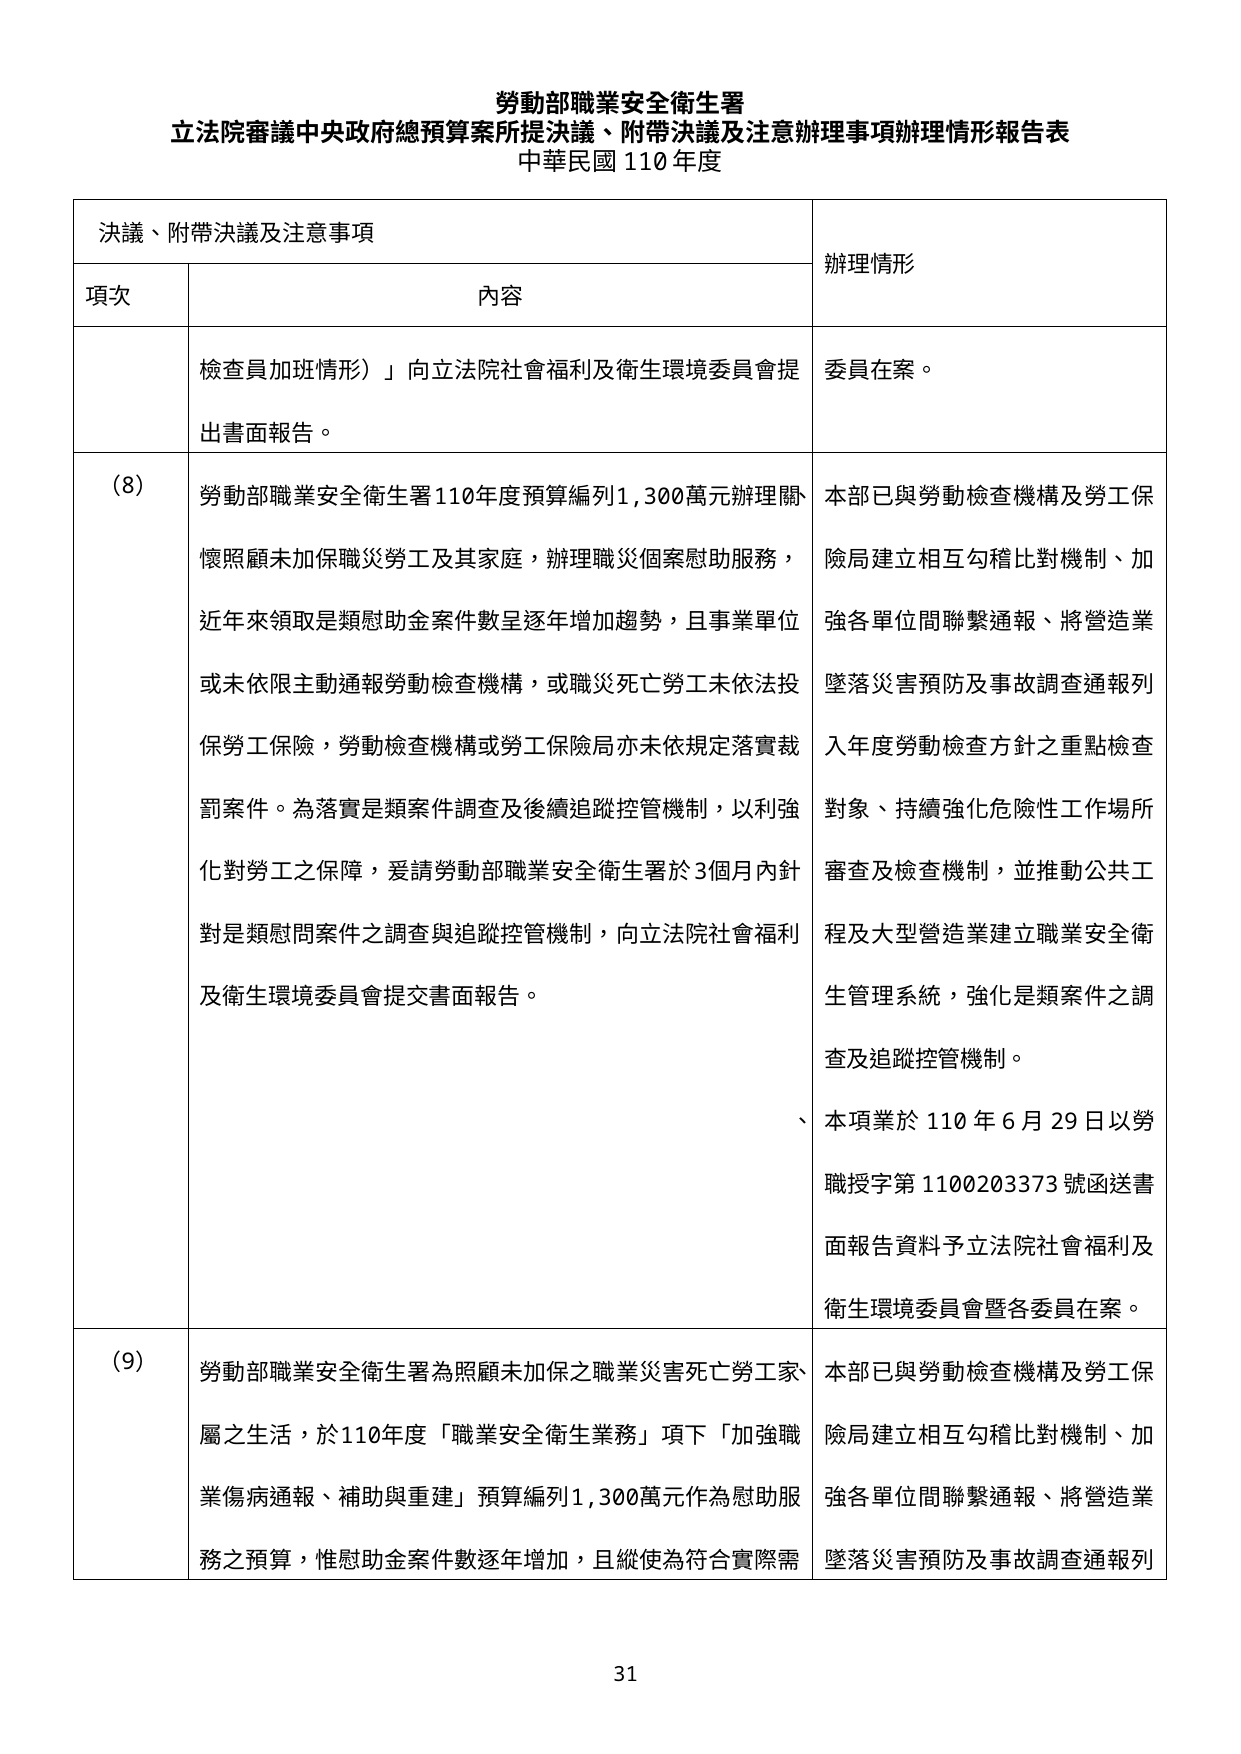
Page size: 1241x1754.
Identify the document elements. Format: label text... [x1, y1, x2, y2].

table_cell 本部已與勞動檢查機構及勞工保險局建立相互勾稽比對機制、加強各單位間聯繫通報、將營造業墜落災害預防及事故調查通報列入年度勞動檢查方針之重點檢查對象、持續強化危險性工作場所審查及檢查機制，並推動公共工程及大型營造業建立職業安全衛生管理系統，強化是類案件之調查及追蹤控管機制。 本項業於110年6月29日以勞職授字第1100203373號函送書面報告資料予立法院社會福利及衛生環境委員會暨各委員在案。 [813, 453, 1166, 1328]
table_header 決議、附帶決議及注意事項 [74, 200, 812, 262]
table_cell 本部已與勞動檢查機構及勞工保險局建立相互勾稽比對機制、加強各單位間聯繫通報、將營造業墜落災害預防及事故調查通報列 [813, 1329, 1166, 1579]
table_cell 勞動部職業安全衛生署110年度預算編列1,300萬元辦理關懷照顧未加保職災勞工及其家庭，辦理職災個案慰助服務，近年來領取是類慰助金案件數呈逐年增加趨勢，且事業單位或未依限主動通報勞動檢查機構，或職災死亡勞工未依法投保勞工保險，勞動檢查機構或勞工保險局亦未依規定落實裁罰案件。為落實是類案件調查及後續追蹤控管機制，以利強化對勞工之保障，爰請勞動部職業安全衛生署於3個月內針對是類慰問案件之調查與追蹤控管機制，向立法院社會福利及衛生環境委員會提交書面報告。 [189, 453, 812, 1328]
table_cell 檢查員加班情形）」向立法院社會福利及衛生環境委員會提出書面報告。 [189, 327, 812, 452]
table_header 辦理情形 [813, 200, 1166, 326]
table_cell [74, 327, 188, 452]
table_cell 內容 [189, 264, 812, 326]
table_cell 勞動部職業安全衛生署為照顧未加保之職業災害死亡勞工家屬之生活，於110年度「職業安全衛生業務」項下「加強職業傷病通報、補助與重建」預算編列1,300萬元作為慰助服務之預算，惟慰助金案件數逐年增加，且縱使為符合實際需 [189, 1329, 812, 1579]
table_cell 委員在案。 [813, 327, 1166, 452]
table_cell 項次 [74, 264, 188, 326]
table_cell [74, 453, 188, 1328]
table_cell [74, 1329, 188, 1579]
